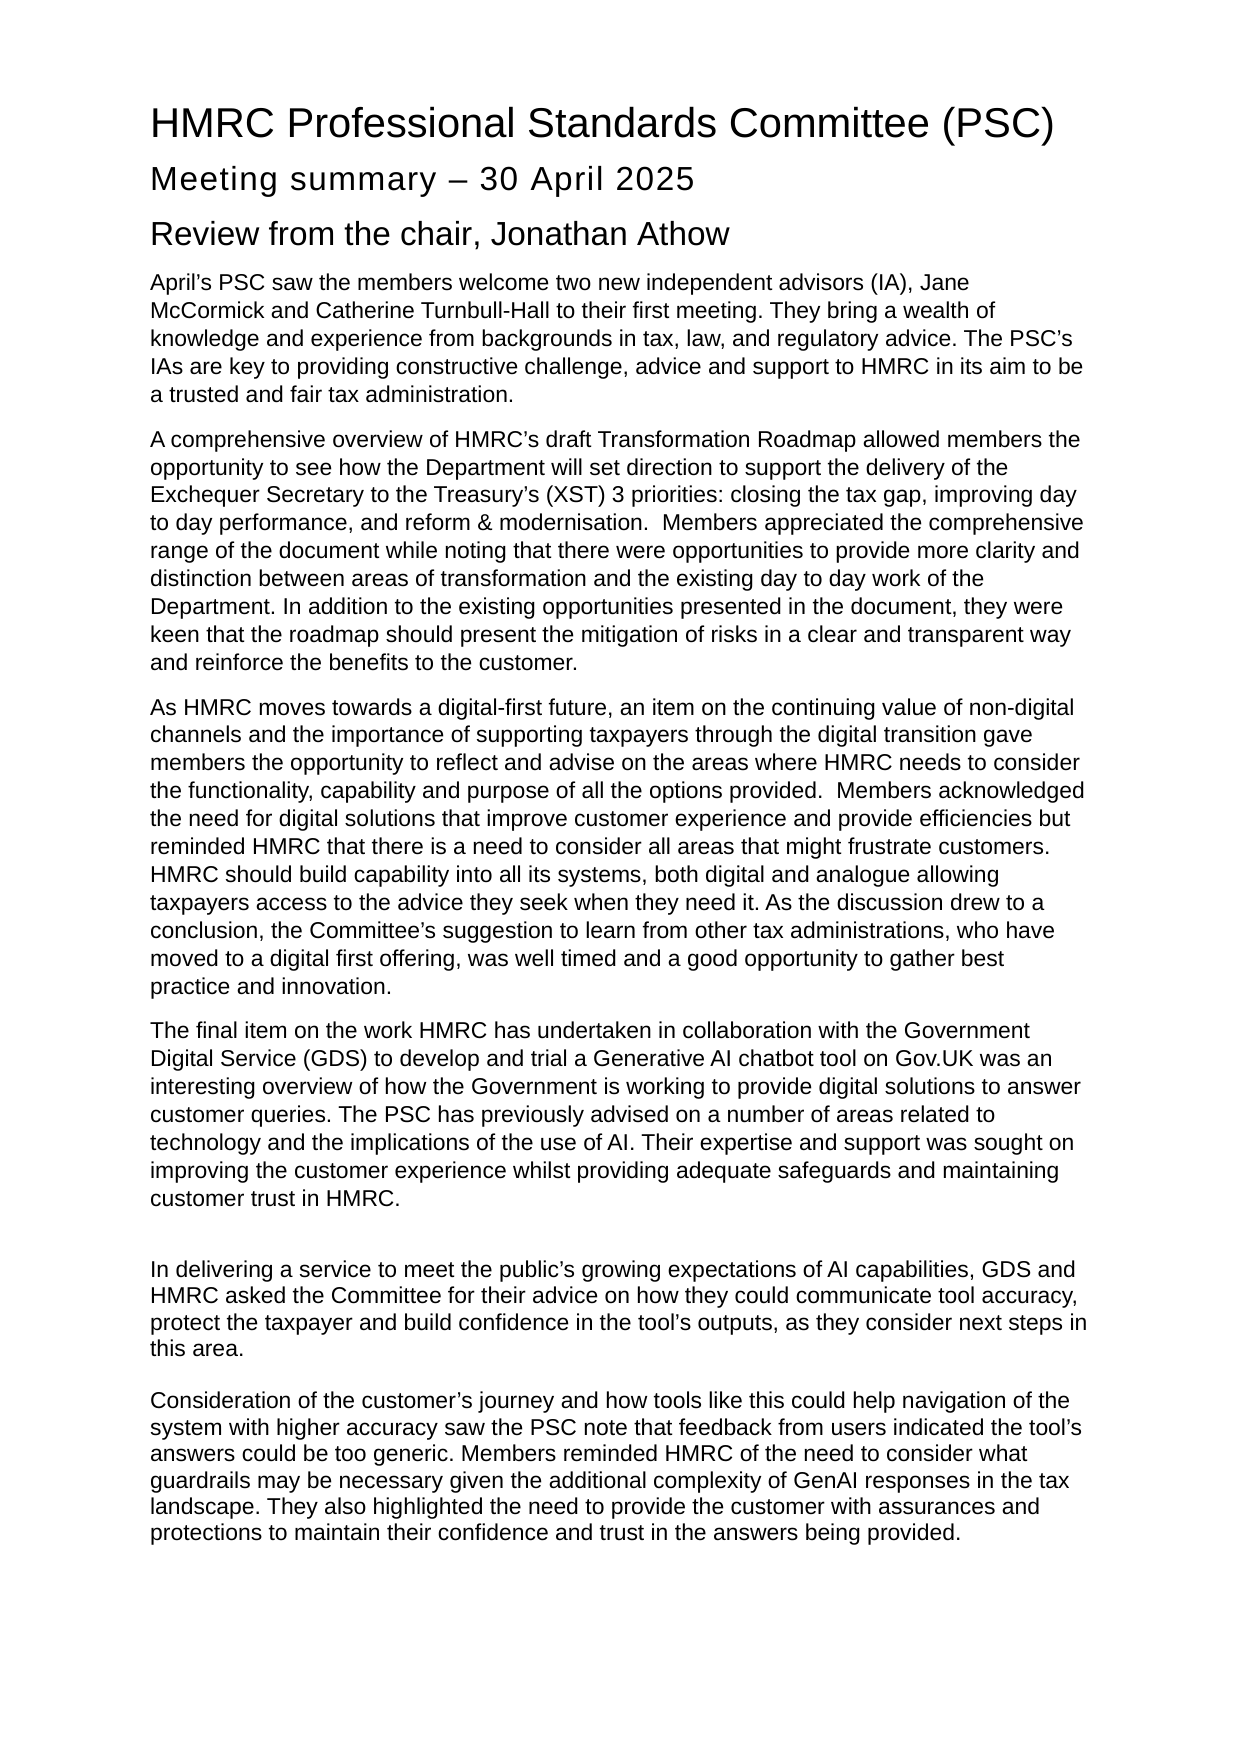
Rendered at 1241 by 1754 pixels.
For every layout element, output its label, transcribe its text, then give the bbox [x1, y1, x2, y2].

text Consideration of the customer’s journey and how tools like this could help navigation of the system with higher accuracy saw the PSC note that feedback from users indicated the tool’s answers could be too generic. Members reminded HMRC of the need to consider what guardrails may be necessary given the additional complexity of GenAI responses in the tax landscape. They also highlighted the need to provide the customer with assurances and protections to maintain their confidence and trust in the answers being provided. [150, 1387, 1090, 1546]
text Meeting summary – 30 April 2025 [150, 159, 1090, 198]
text In delivering a service to meet the public’s growing expectations of AI capabilities, GDS and HMRC asked the Committee for their advice on how they could communicate tool accuracy, protect the taxpayer and build confidence in the tool’s outputs, as they consider next steps in this area. [150, 1256, 1090, 1361]
text The final item on the work HMRC has undertaken in collaboration with the Government Digital Service (GDS) to develop and trial a Generative AI chatbot tool on Gov.UK was an interesting overview of how the Government is working to provide digital solutions to answer customer queries. The PSC has previously advised on a number of areas related to technology and the implications of the use of AI. Their expertise and support was sought on improving the customer experience whilst providing adequate safeguards and maintaining customer trust in HMRC. [150, 1017, 1090, 1211]
text April’s PSC saw the members welcome two new independent advisors (IA), Jane McCormick and Catherine Turnbull-Hall to their first meeting. They bring a wealth of knowledge and experience from backgrounds in tax, law, and regulatory advice. The PSC’s IAs are key to providing constructive challenge, advice and support to HMRC in its aim to be a trusted and fair tax administration. [150, 269, 1090, 407]
subtitle HMRC Professional Standards Committee (PSC) [150, 99, 1090, 147]
text As HMRC moves towards a digital-first future, an item on the continuing value of non-digital channels and the importance of supporting taxpayers through the digital transition gave members the opportunity to reflect and advise on the areas where HMRC needs to consider the functionality, capability and purpose of all the options provided. Members acknowledged the need for digital solutions that improve customer experience and provide efficiencies but reminded HMRC that there is a need to consider all areas that might frustrate customers. HMRC should build capability into all its systems, both digital and analogue allowing taxpayers access to the advice they seek when they need it. As the discussion drew to a conclusion, the Committee’s suggestion to learn from other tax administrations, who have moved to a digital first offering, was well timed and a good opportunity to gather best practice and innovation. [150, 693, 1090, 999]
text Review from the chair, Jonathan Athow [150, 214, 1090, 253]
text A comprehensive overview of HMRC’s draft Transformation Roadmap allowed members the opportunity to see how the Department will set direction to support the delivery of the Exchequer Secretary to the Treasury’s (XST) 3 priorities: closing the tax gap, improving day to day performance, and reform & modernisation. Members appreciated the comprehensive range of the document while noting that there were opportunities to provide more clarity and distinction between areas of transformation and the existing day to day work of the Department. In addition to the existing opportunities presented in the document, they were keen that the roadmap should present the mitigation of risks in a clear and transparent way and reinforce the benefits to the customer. [150, 426, 1090, 675]
